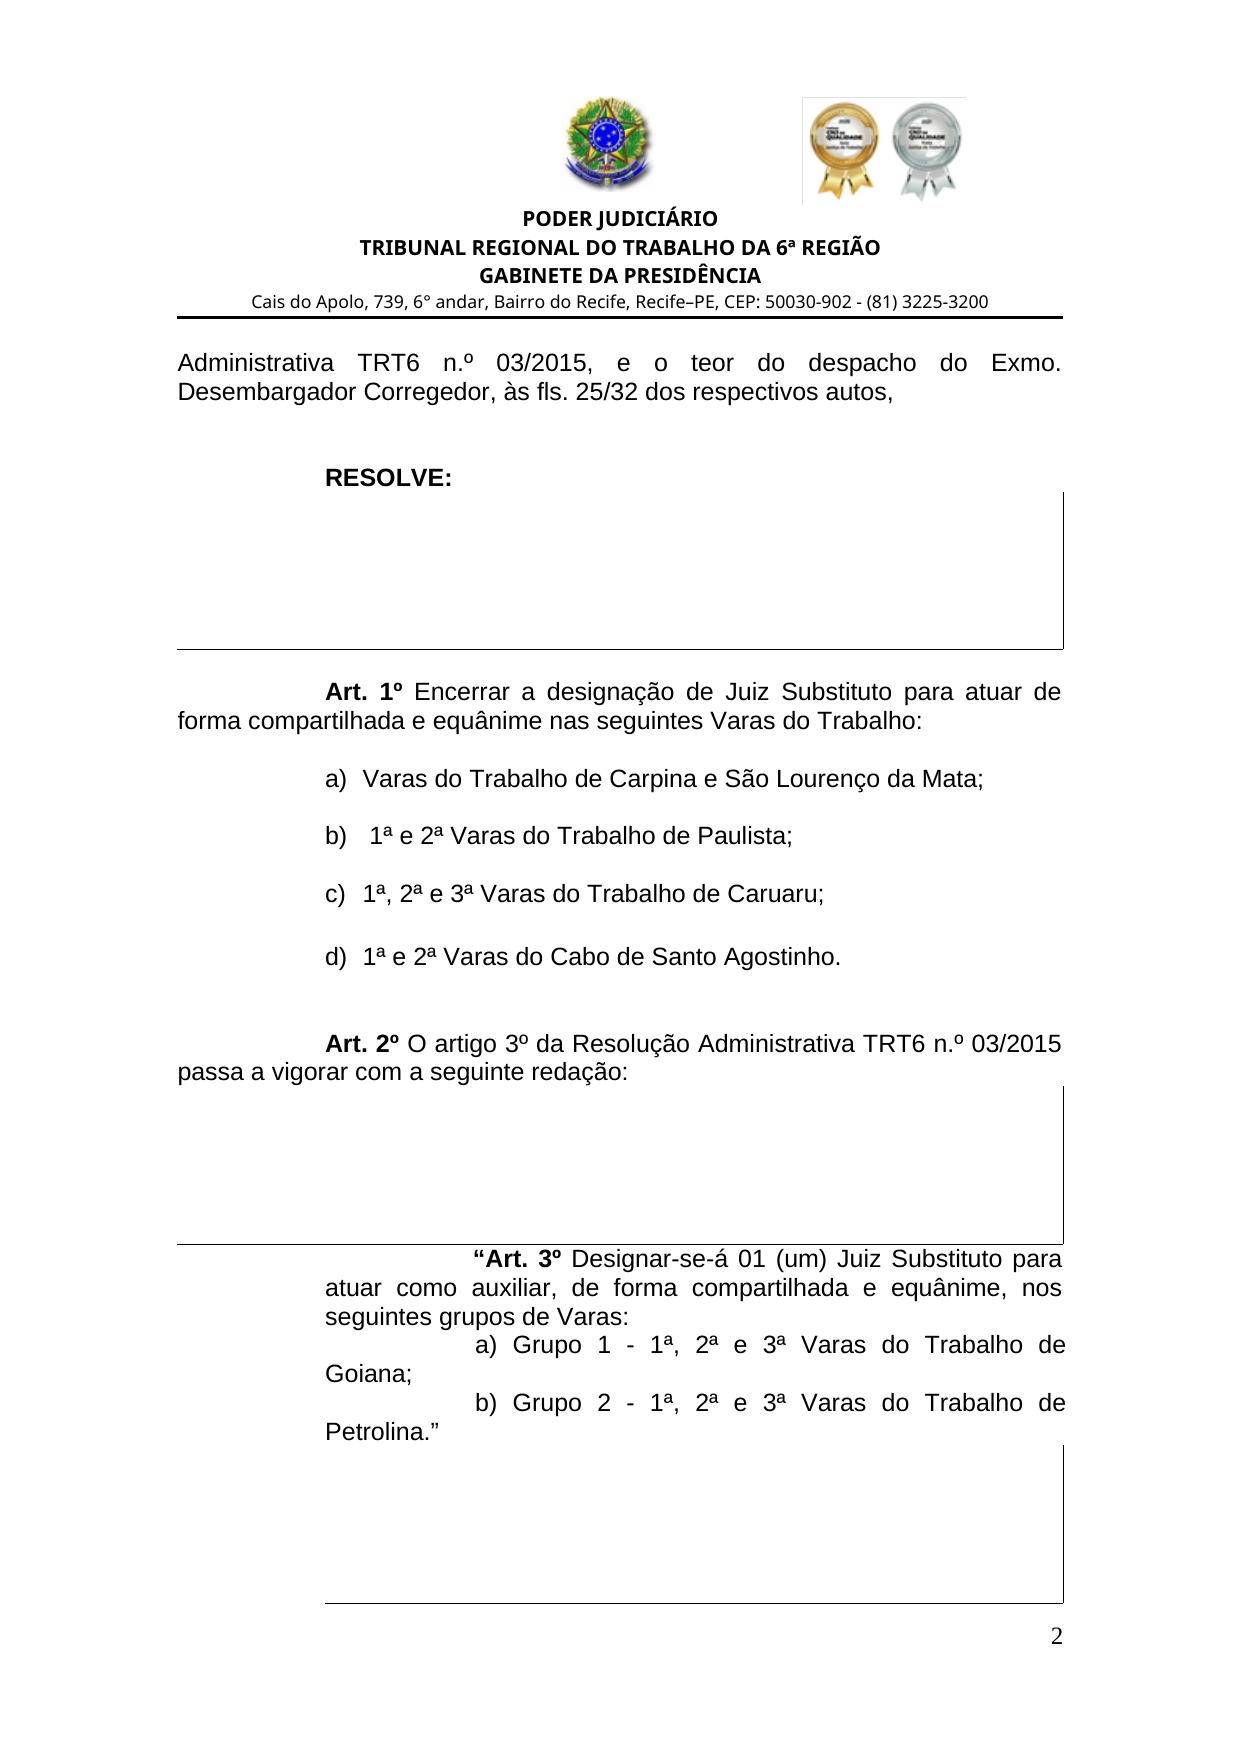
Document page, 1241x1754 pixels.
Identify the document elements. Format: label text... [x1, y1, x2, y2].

text Art. 2º O artigo 3º da Resolução Administrativa TRT6 n.º 03/2015 passa a vigorar com a seguinte redação: [177, 1028, 1063, 1086]
list Varas do Trabalho de Carpina e São Lourenço da Mata; [325, 764, 1063, 792]
text “Art. 3º Designar-se-á 01 (um) Juiz Substituto para atuar como auxiliar, de forma compartilhada e equânime, nos seguintes grupos de Varas: [325, 1244, 1063, 1330]
text RESOLVE: [177, 463, 1063, 492]
text Art. 1º Encerrar a designação de Juiz Substituto para atuar de forma compartilhada e equânime nas seguintes Varas do Trabalho: [177, 677, 1063, 735]
text a) Grupo 1 - 1ª, 2ª e 3ª Varas do Trabalho de Goiana; [325, 1330, 1067, 1388]
text Administrativa TRT6 n.º 03/2015, e o teor do despacho do Exmo. Desembargador Corregedor, às fls. 25/32 dos respectivos autos, [177, 348, 1063, 405]
list 1ª e 2ª Varas do Trabalho de Paulista; [325, 821, 1063, 850]
list 1ª e 2ª Varas do Cabo de Santo Agostinho. [325, 942, 1063, 971]
text b) Grupo 2 - 1ª, 2ª e 3ª Varas do Trabalho de Petrolina.” [325, 1388, 1067, 1445]
list 1ª, 2ª e 3ª Varas do Trabalho de Caruaru; [325, 879, 1063, 907]
